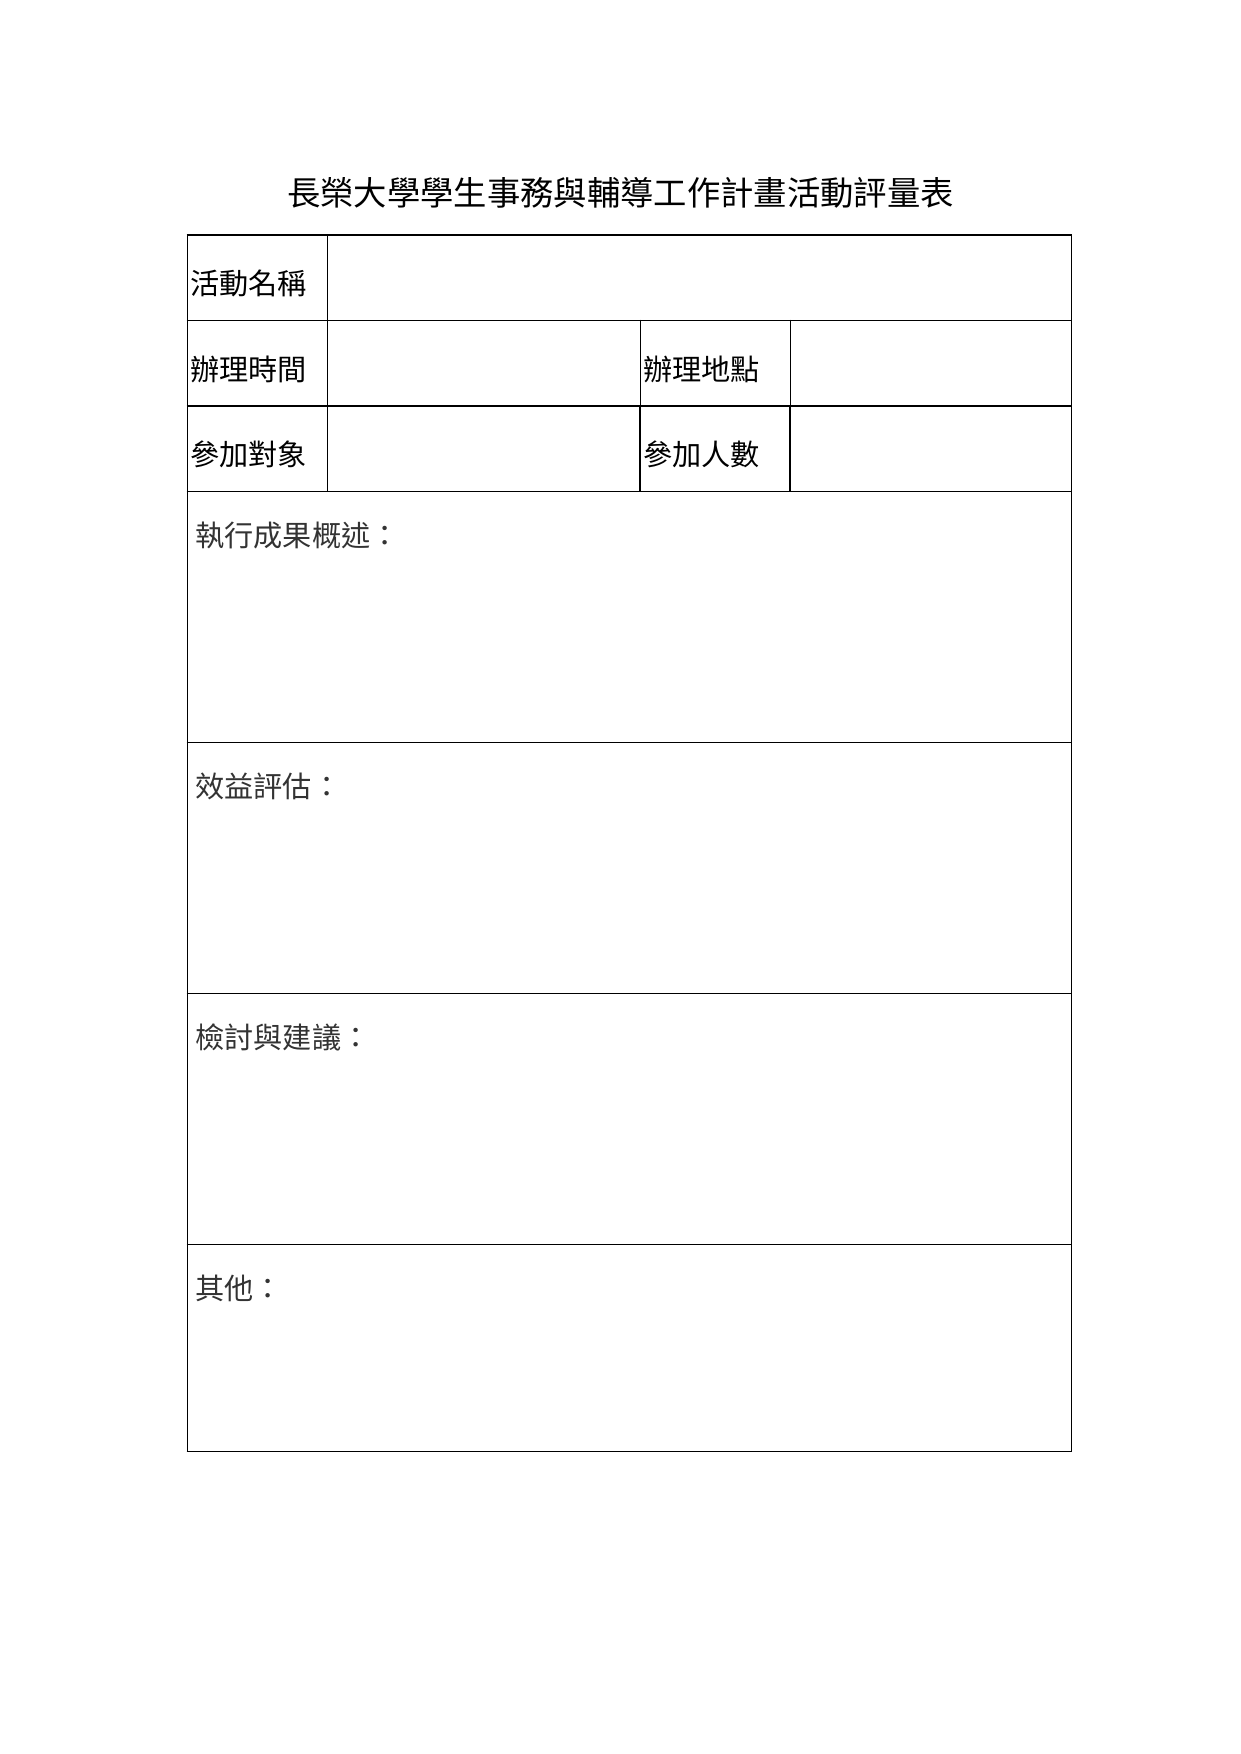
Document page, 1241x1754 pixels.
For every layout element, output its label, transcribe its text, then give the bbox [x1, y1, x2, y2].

table_cell 辦理地點 [641, 321, 790, 405]
table_cell 參加人數 [641, 407, 789, 491]
table_cell [791, 407, 1071, 491]
table_cell 檢討與建議： [188, 994, 1071, 1244]
table_cell 參加對象 [188, 407, 327, 491]
table_cell [791, 321, 1071, 405]
table_cell [328, 321, 640, 405]
table_cell 效益評估： [188, 743, 1071, 993]
text 長榮大學學生事務與輔導工作計畫活動評量表 [187, 161, 1053, 215]
table_cell [328, 407, 639, 491]
table_cell 辦理時間 [188, 321, 327, 405]
table_header [328, 236, 1071, 319]
table_cell 執行成果概述： [188, 492, 1071, 742]
table_header 活動名稱 [188, 236, 327, 319]
table_cell 其他： [188, 1245, 1071, 1451]
